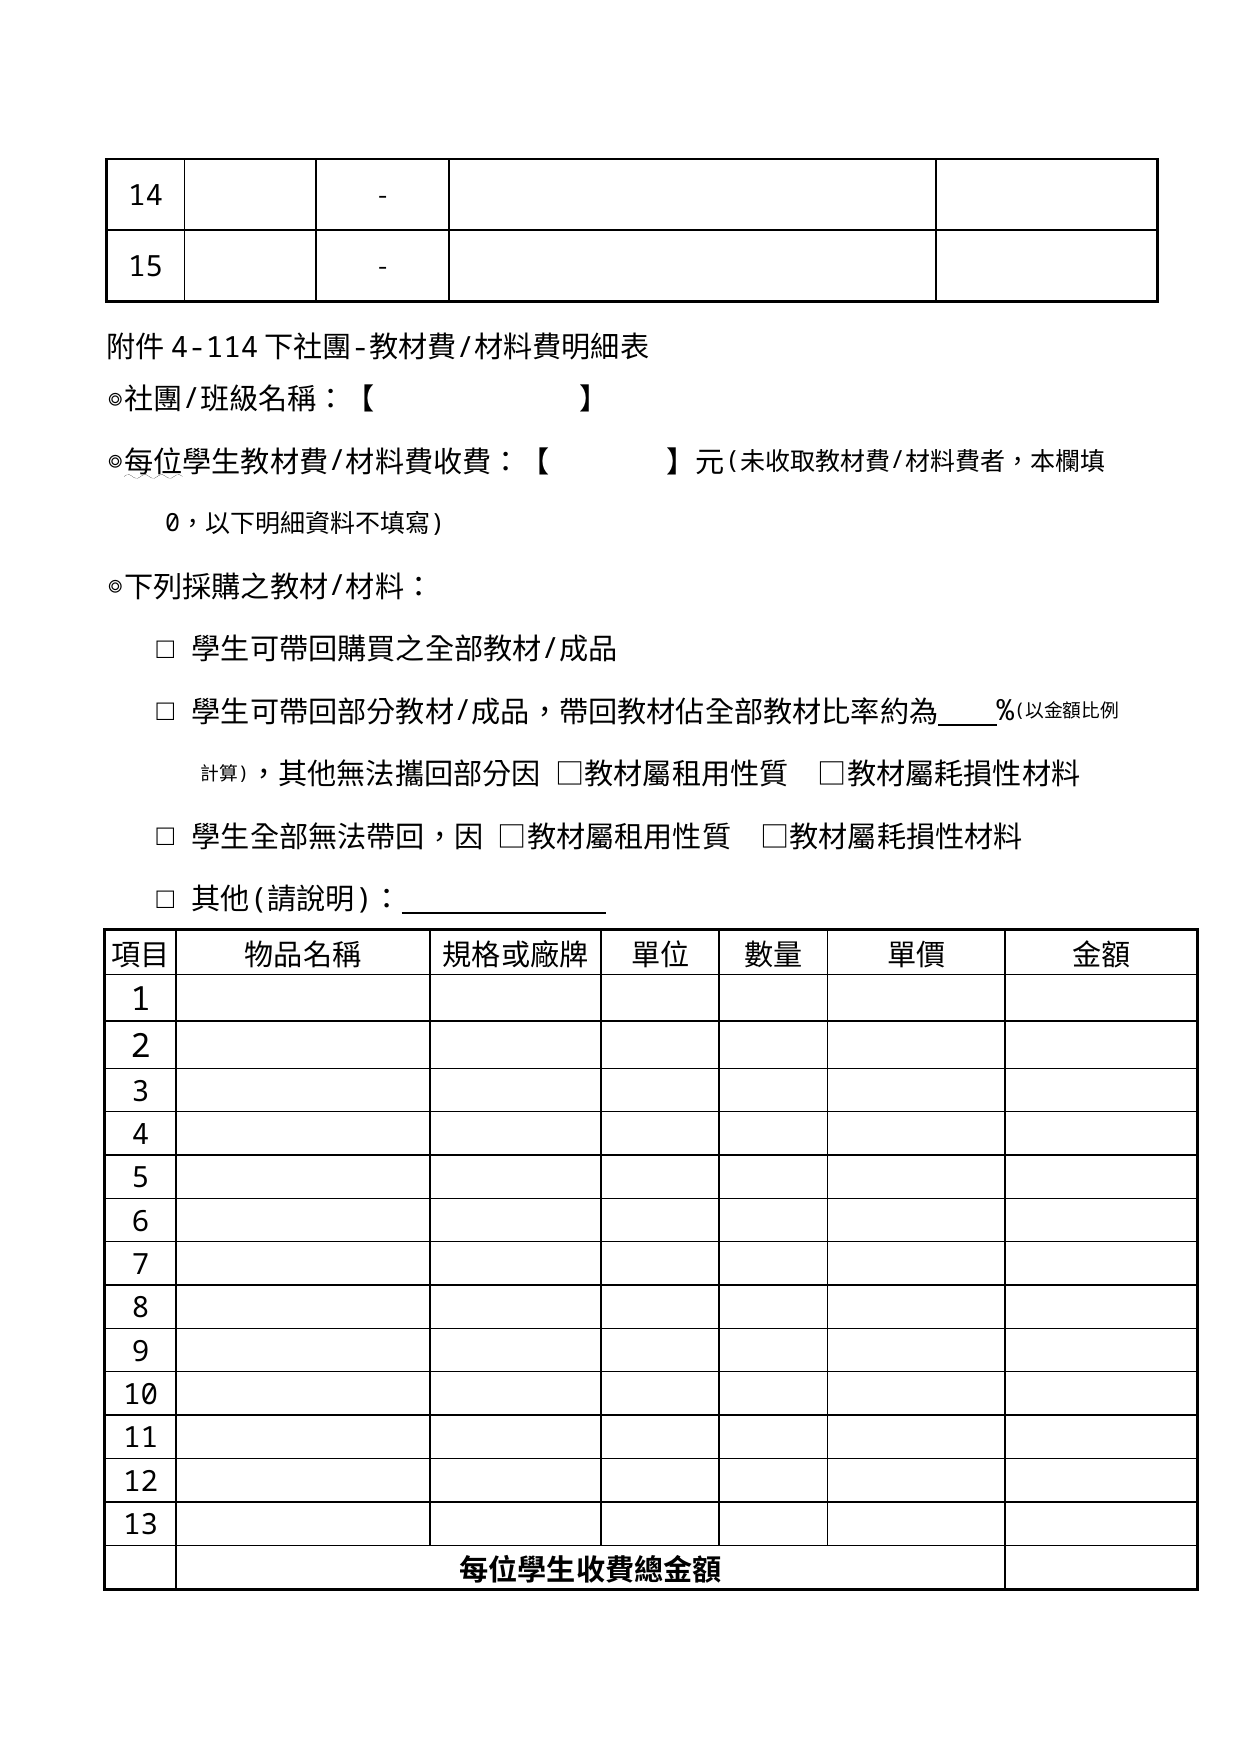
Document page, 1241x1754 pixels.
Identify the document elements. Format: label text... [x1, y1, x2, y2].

table_cell [450, 160, 935, 229]
table_cell 3 [106, 1069, 175, 1111]
table_cell [602, 975, 718, 1020]
table_cell 1 [106, 975, 175, 1020]
table_cell [431, 1022, 600, 1067]
table_cell [431, 1459, 600, 1501]
table_cell [431, 1199, 600, 1241]
table_cell [828, 1459, 1004, 1501]
table_cell [177, 1503, 429, 1544]
table_cell [602, 1459, 718, 1501]
table_cell [720, 1416, 827, 1458]
table_cell [431, 1242, 600, 1284]
text □ 其他(請說明)： [156, 866, 1134, 928]
table_cell [720, 1329, 827, 1371]
table_cell [602, 1069, 718, 1111]
table_cell [828, 1022, 1004, 1067]
table_cell 每位學生收費總金額 [177, 1546, 1004, 1588]
text ◎下列採購之教材/材料： [106, 553, 1134, 616]
table_cell [177, 1199, 429, 1241]
table_cell [828, 975, 1004, 1020]
table_cell [602, 1372, 718, 1414]
table_cell [177, 975, 429, 1020]
table_cell [450, 231, 935, 300]
table_cell [720, 1286, 827, 1327]
text ◎每位學生教材費/材料費收費：【 】元(未收取教材費/材料費者，本欄填0，以下明細資料不填寫) [106, 428, 1134, 553]
table_cell [1006, 1199, 1196, 1241]
table_cell [602, 1503, 718, 1544]
table_cell [431, 1503, 600, 1544]
table_cell [431, 1416, 600, 1458]
table_cell [720, 1022, 827, 1067]
table_cell [1006, 1459, 1196, 1501]
table_cell [1006, 975, 1196, 1020]
table_cell [431, 1156, 600, 1197]
text □ 學生全部無法帶回，因 □教材屬租用性質 □教材屬耗損性材料 [156, 803, 1134, 866]
table_cell [1006, 1416, 1196, 1458]
table_cell [720, 1199, 827, 1241]
table_cell [720, 1112, 827, 1154]
table_cell 8 [106, 1286, 175, 1327]
table_cell [720, 1372, 827, 1414]
table_cell [1006, 1069, 1196, 1111]
table_cell [602, 1286, 718, 1327]
table_cell [177, 1022, 429, 1067]
table_cell [828, 1416, 1004, 1458]
table_cell [720, 975, 827, 1020]
table_cell [431, 1372, 600, 1414]
table_cell [720, 1242, 827, 1284]
table_cell [177, 1112, 429, 1154]
text □ 學生可帶回部分教材/成品，帶回教材佔全部教材比率約為 %(以金額比例計算)，其他無法攜回部分因 □教材屬租用性質 □教材屬耗損性材料 [156, 678, 1134, 803]
table_header 金額 [1006, 931, 1196, 973]
table_header 項目 [106, 931, 175, 973]
table_cell [177, 1242, 429, 1284]
table_header 單位 [602, 931, 718, 973]
table_cell [431, 975, 600, 1020]
table_cell [1006, 1329, 1196, 1371]
table_cell [177, 1286, 429, 1327]
table_cell [185, 160, 315, 229]
table_cell [177, 1329, 429, 1371]
table_cell [431, 1286, 600, 1327]
table_cell [602, 1112, 718, 1154]
table_cell 5 [106, 1156, 175, 1197]
table_cell [177, 1372, 429, 1414]
table_cell 10 [106, 1372, 175, 1414]
table_cell [431, 1329, 600, 1371]
table_cell [828, 1372, 1004, 1414]
table_cell [185, 231, 315, 300]
table_header 物品名稱 [177, 931, 429, 973]
table_cell [828, 1112, 1004, 1154]
table_cell 4 [106, 1112, 175, 1154]
table_cell [828, 1242, 1004, 1284]
table_cell [720, 1459, 827, 1501]
table_cell 12 [106, 1459, 175, 1501]
table_cell [177, 1156, 429, 1197]
table_cell 6 [106, 1199, 175, 1241]
table_cell [1006, 1112, 1196, 1154]
table_cell [720, 1156, 827, 1197]
table_cell [1006, 1286, 1196, 1327]
table_cell [1006, 1156, 1196, 1197]
table_cell - [317, 231, 448, 300]
table_cell [720, 1503, 827, 1544]
table_cell [937, 160, 1156, 229]
text □ 學生可帶回購買之全部教材/成品 [156, 616, 1134, 678]
table_cell [602, 1199, 718, 1241]
table_cell [602, 1022, 718, 1067]
table_cell [720, 1069, 827, 1111]
table_cell [602, 1156, 718, 1197]
table_cell [177, 1459, 429, 1501]
table_cell [431, 1112, 600, 1154]
table_cell [828, 1503, 1004, 1544]
table_cell 14 [108, 160, 184, 229]
table_cell [177, 1069, 429, 1111]
table_cell [828, 1286, 1004, 1327]
table_cell 15 [108, 231, 184, 300]
table_cell 13 [106, 1503, 175, 1544]
table_cell [602, 1329, 718, 1371]
text ◎社團/班級名稱：【 】 [106, 366, 1134, 428]
table_cell [106, 1546, 175, 1588]
table_cell 2 [106, 1022, 175, 1067]
table_cell [1006, 1546, 1196, 1588]
table_header 數量 [720, 931, 827, 973]
table_cell 11 [106, 1416, 175, 1458]
table_cell 7 [106, 1242, 175, 1284]
table_cell [828, 1069, 1004, 1111]
table_cell [828, 1156, 1004, 1197]
table_cell [602, 1242, 718, 1284]
table_header 單價 [828, 931, 1004, 973]
table_cell [1006, 1242, 1196, 1284]
table_header 規格或廠牌 [431, 931, 600, 973]
text 附件4-114下社團-教材費/材料費明細表 [106, 303, 1134, 366]
table_cell [1006, 1372, 1196, 1414]
table_cell - [317, 160, 448, 229]
table_cell [1006, 1022, 1196, 1067]
table_cell [828, 1199, 1004, 1241]
table_cell 9 [106, 1329, 175, 1371]
table_cell [937, 231, 1156, 300]
table_cell [828, 1329, 1004, 1371]
table_cell [177, 1416, 429, 1458]
table_cell [1006, 1503, 1196, 1544]
table_cell [602, 1416, 718, 1458]
table_cell [431, 1069, 600, 1111]
